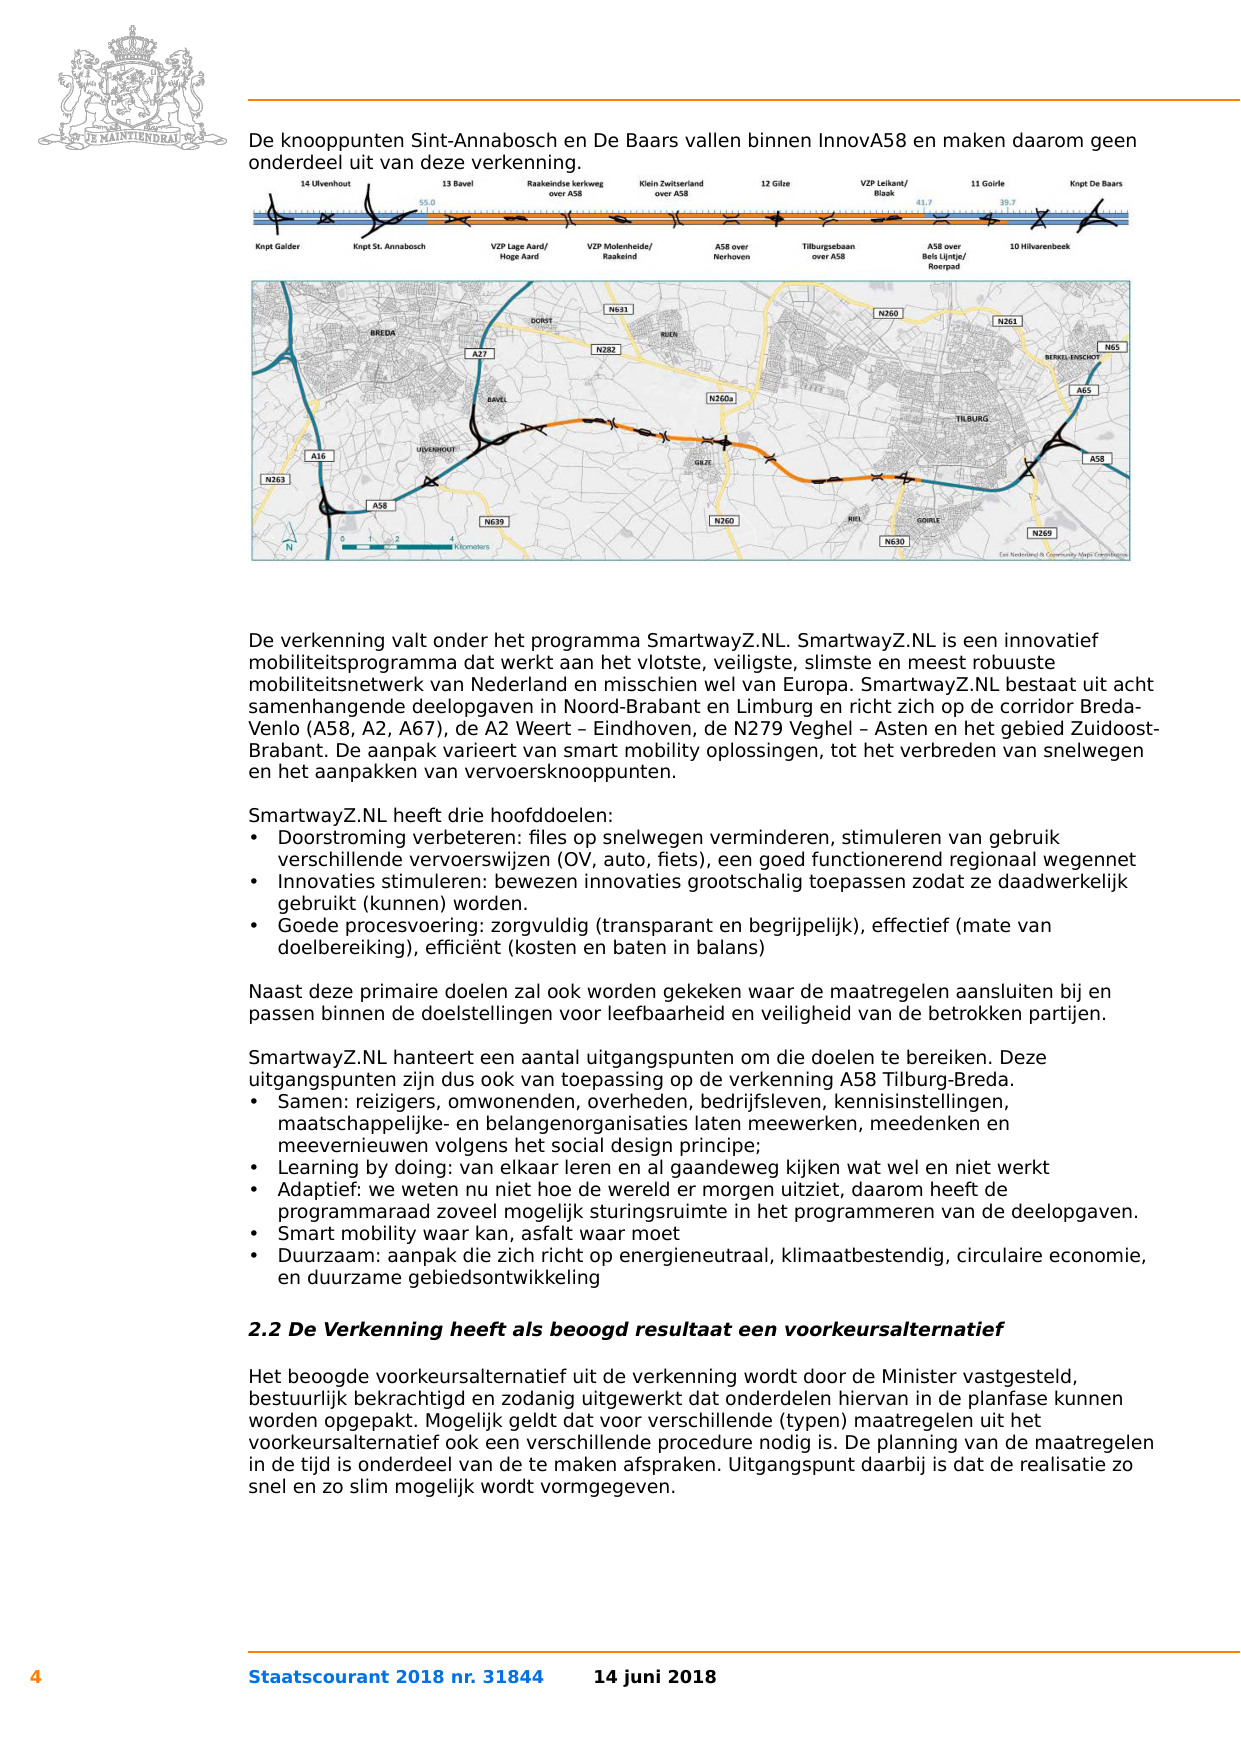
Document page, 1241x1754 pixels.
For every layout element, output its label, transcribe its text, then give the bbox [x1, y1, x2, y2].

text • Doorstroming verbeteren: files op snelwegen verminderen, stimuleren van gebruik verschillende vervoerswijzen (OV, auto, fiets), een goed functionerend regionaal wegennet [248, 827, 1163, 871]
text Naast deze primaire doelen zal ook worden gekeken waar de maatregelen aansluiten bij en passen binnen de doelstellingen voor leefbaarheid en veiligheid van de betrokken partijen. [248, 981, 1163, 1025]
text SmartwayZ.NL hanteert een aantal uitgangspunten om die doelen te bereiken. Deze uitgangspunten zijn dus ook van toepassing op de verkenning A58 Tilburg-Breda. [248, 1047, 1163, 1091]
text De verkenning valt onder het programma SmartwayZ.NL. SmartwayZ.NL is een innovatief mobiliteitsprogramma dat werkt aan het vlotste, veiligste, slimste en meest robuuste mobiliteitsnetwerk van Nederland en misschien wel van Europa. SmartwayZ.NL bestaat uit acht samenhangende deelopgaven in Noord-Brabant en Limburg en richt zich op de corridor Breda-Venlo (A58, A2, A67), de A2 Weert – Eindhoven, de N279 Veghel – Asten en het gebied Zuidoost-Brabant. De aanpak varieert van smart mobility oplossingen, tot het verbreden van snelwegen en het aanpakken van vervoersknooppunten. [248, 629, 1163, 783]
text • Duurzaam: aanpak die zich richt op energieneutraal, klimaatbestendig, circulaire economie, en duurzame gebiedsontwikkeling [248, 1245, 1163, 1289]
text • Learning by doing: van elkaar leren en al gaandeweg kijken wat wel en niet werkt [248, 1157, 1163, 1179]
text SmartwayZ.NL heeft drie hoofddoelen: [248, 805, 1163, 827]
subtitle 2.2 De Verkenning heeft als beoogd resultaat een voorkeursalternatief [248, 1319, 1163, 1341]
picture [38, 25, 227, 150]
text • Innovaties stimuleren: bewezen innovaties grootschalig toepassen zodat ze daadwerkelijk gebruikt (kunnen) worden. [248, 871, 1163, 915]
text • Samen: reizigers, omwonenden, overheden, bedrijfsleven, kennisinstellingen, maatschappelijke- en belangenorganisaties laten meewerken, meedenken en meevernieuwen volgens het social design principe; [248, 1091, 1163, 1157]
text Het beoogde voorkeursalternatief uit de verkenning wordt door de Minister vastgesteld, bestuurlijk bekrachtigd en zodanig uitgewerkt dat onderdelen hiervan in de planfase kunnen worden opgepakt. Mogelijk geldt dat voor verschillende (typen) maatregelen uit het voorkeursalternatief ook een verschillende procedure nodig is. De planning van de maatregelen in de tijd is onderdeel van de te maken afspraken. Uitgangspunt daarbij is dat de realisatie zo snel en zo slim mogelijk wordt vormgegeven. [248, 1366, 1163, 1497]
text • Smart mobility waar kan, asfalt waar moet [248, 1223, 1163, 1245]
text De knooppunten Sint-Annabosch en De Baars vallen binnen InnovA58 en maken daarom geen onderdeel uit van deze verkenning. [248, 130, 1163, 629]
picture [248, 173, 1134, 564]
text • Goede procesvoering: zorgvuldig (transparant en begrijpelijk), effectief (mate van doelbereiking), efficiënt (kosten en baten in balans) [248, 915, 1163, 959]
text • Adaptief: we weten nu niet hoe de wereld er morgen uitziet, daarom heeft de programmaraad zoveel mogelijk sturingsruimte in het programmeren van de deelopgaven. [248, 1179, 1163, 1223]
